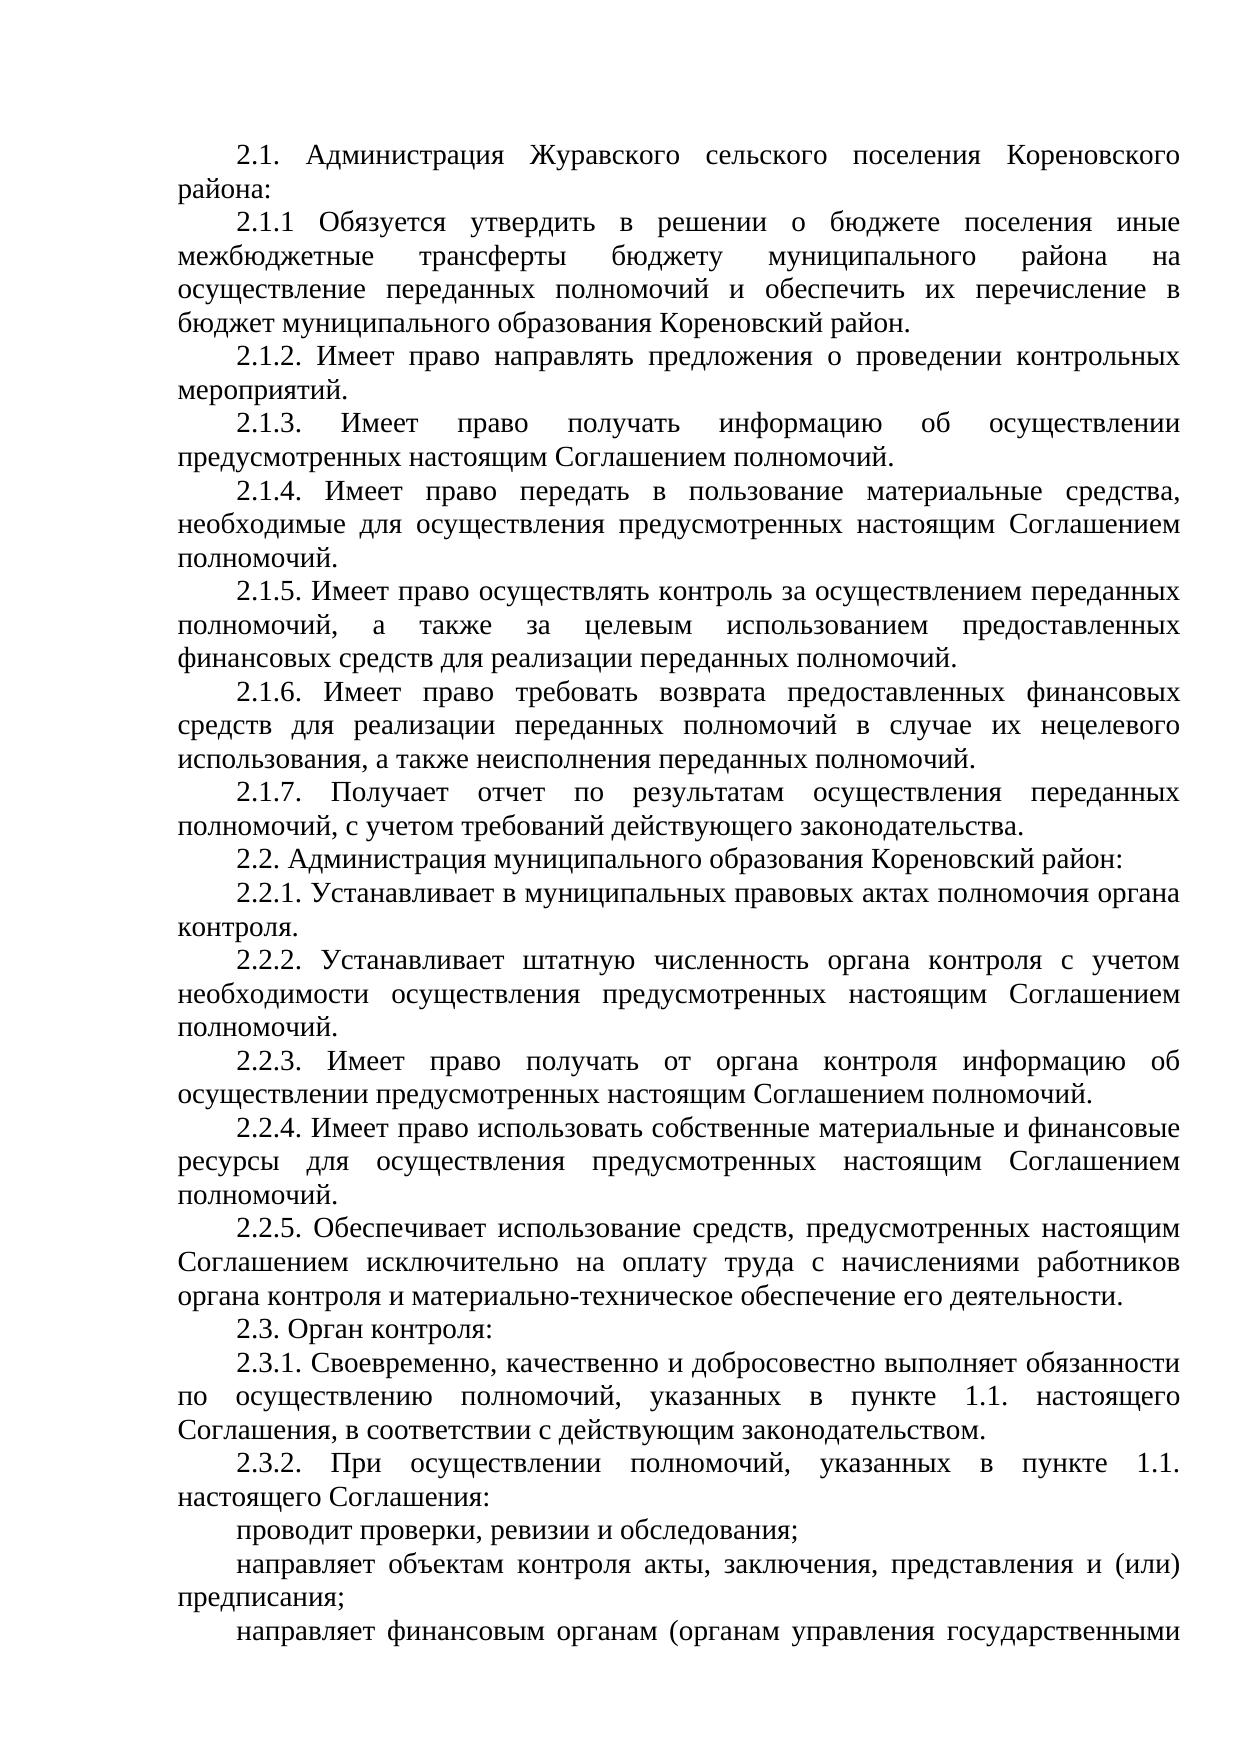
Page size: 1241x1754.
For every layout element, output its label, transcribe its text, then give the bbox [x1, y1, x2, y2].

text 2.2. Администрация муниципального образования Кореновский район: [177, 842, 1181, 875]
text проводит проверки, ревизии и обследования; [177, 1512, 1181, 1546]
text 2.2.5. Обеспечивает использование средств, предусмотренных настоящим Соглашением исключительно на оплату труда с начислениями работников органа контроля и материально-техническое обеспечение его деятельности. [177, 1211, 1181, 1311]
text 2.3. Орган контроля: [177, 1311, 1181, 1345]
text 2.2.1. Устанавливает в муниципальных правовых актах полномочия органа контроля. [177, 875, 1181, 942]
text 2.3.2. При осуществлении полномочий, указанных в пункте 1.1. настоящего Соглашения: [177, 1445, 1181, 1512]
text 2.1.1 Обязуется утвердить в решении о бюджете поселения иные межбюджетные трансферты бюджету муниципального района на осуществление переданных полномочий и обеспечить их перечисление в бюджет муниципального образования Кореновский район. [177, 204, 1181, 338]
text 2.1.4. Имеет право передать в пользование материальные средства, необходимые для осуществления предусмотренных настоящим Соглашением полномочий. [177, 473, 1181, 573]
text 2.1.3. Имеет право получать информацию об осуществлении предусмотренных настоящим Соглашением полномочий. [177, 406, 1181, 473]
text направляет финансовым органам (органам управления государственными [177, 1613, 1181, 1647]
text 2.2.3. Имеет право получать от органа контроля информацию об осуществлении предусмотренных настоящим Соглашением полномочий. [177, 1043, 1181, 1110]
text направляет объектам контроля акты, заключения, представления и (или) предписания; [177, 1546, 1181, 1613]
text 2.2.2. Устанавливает штатную численность органа контроля с учетом необходимости осуществления предусмотренных настоящим Соглашением полномочий. [177, 942, 1181, 1043]
text 2.1.2. Имеет право направлять предложения о проведении контрольных мероприятий. [177, 338, 1181, 406]
text 2.1. Администрация Журавского сельского поселения Кореновского района: [177, 137, 1181, 204]
text 2.2.4. Имеет право использовать собственные материальные и финансовые ресурсы для осуществления предусмотренных настоящим Соглашением полномочий. [177, 1110, 1181, 1211]
text 2.1.6. Имеет право требовать возврата предоставленных финансовых средств для реализации переданных полномочий в случае их нецелевого использования, а также неисполнения переданных полномочий. [177, 674, 1181, 774]
text 2.1.7. Получает отчет по результатам осуществления переданных полномочий, с учетом требований действующего законодательства. [177, 774, 1181, 842]
text 2.1.5. Имеет право осуществлять контроль за осуществлением переданных полномочий, а также за целевым использованием предоставленных финансовых средств для реализации переданных полномочий. [177, 573, 1181, 674]
text 2.3.1. Своевременно, качественно и добросовестно выполняет обязанности по осуществлению полномочий, указанных в пункте 1.1. настоящего Соглашения, в соответствии с действующим законодательством. [177, 1345, 1181, 1445]
